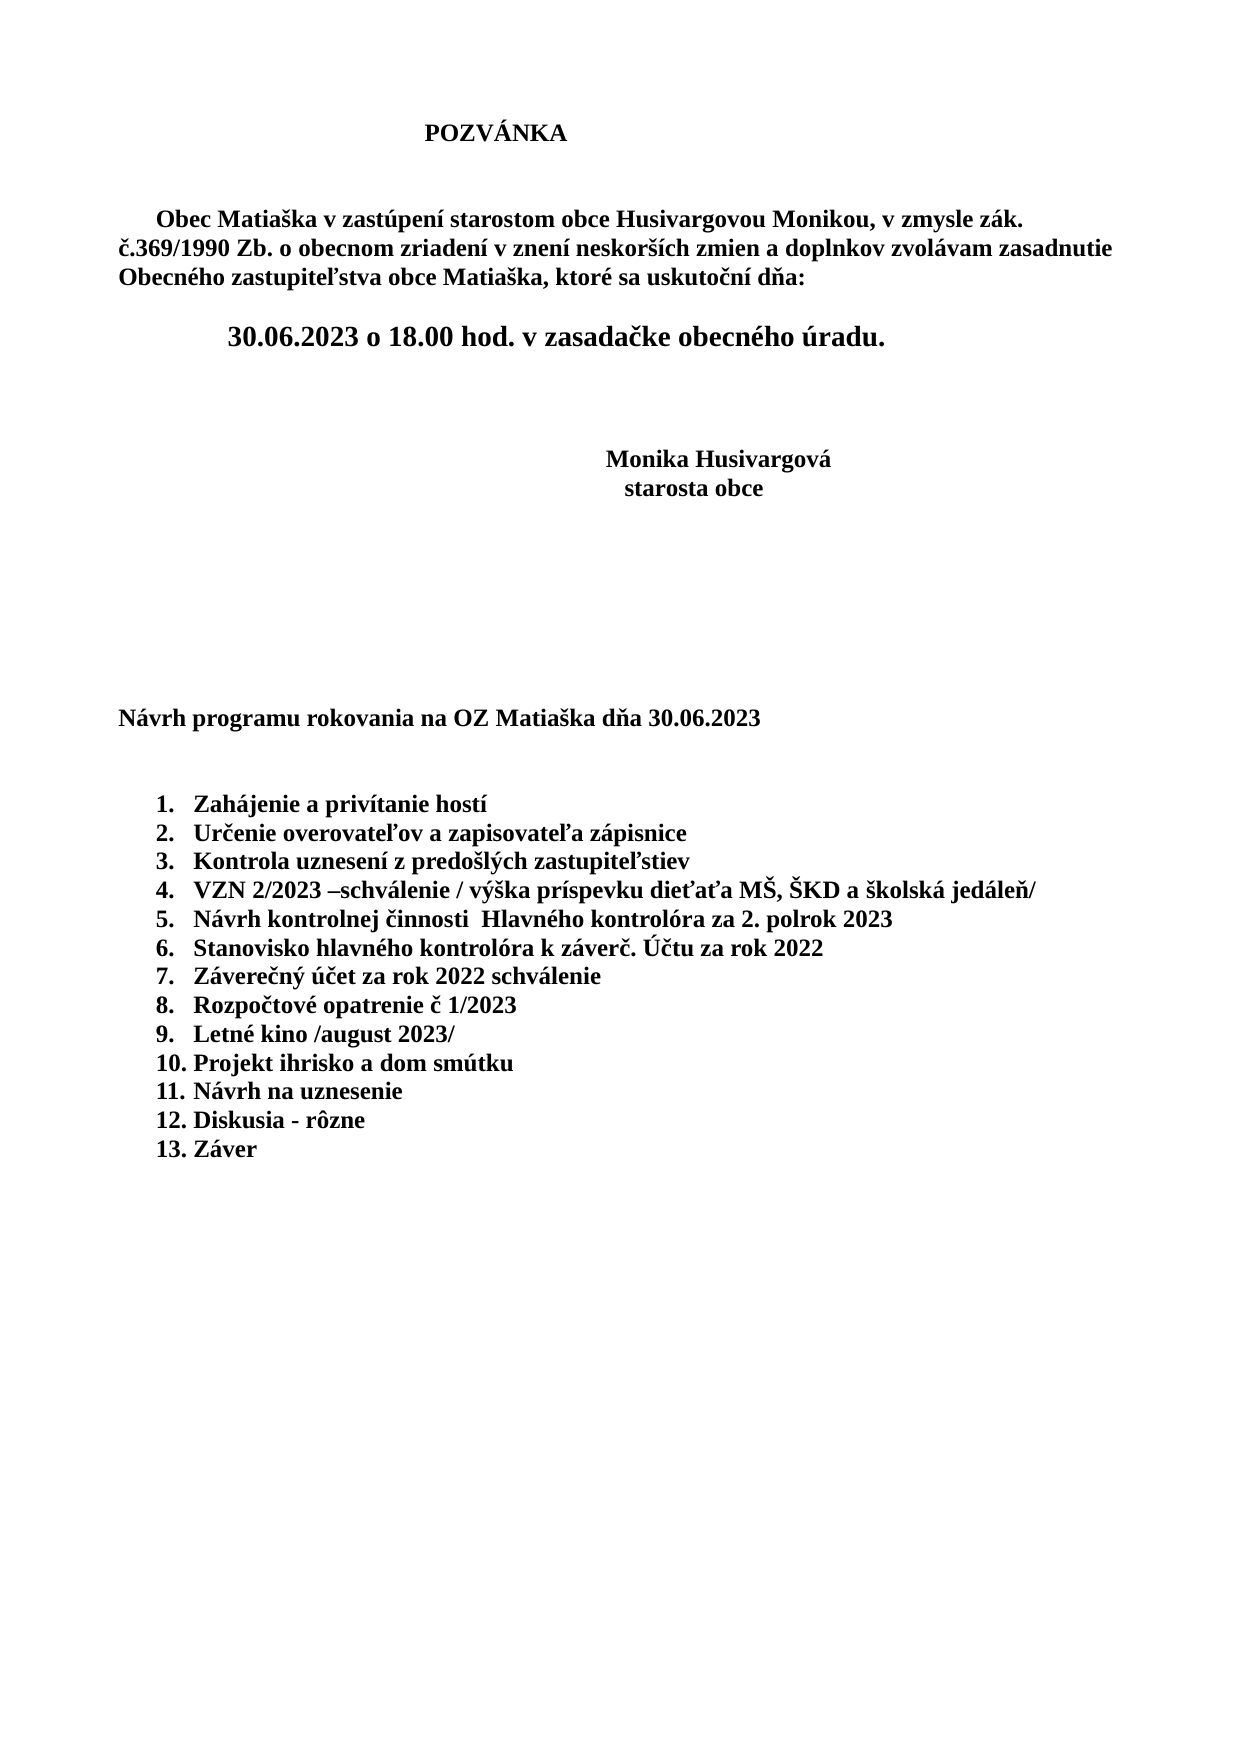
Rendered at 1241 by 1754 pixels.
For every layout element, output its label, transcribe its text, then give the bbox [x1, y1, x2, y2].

list Diskusia - rôzne [156, 1105, 1122, 1134]
text Návrh programu rokovania na OZ Matiaška dňa 30.06.2023 [118, 703, 1122, 731]
text starosta obce [118, 473, 1122, 501]
list Rozpočtové opatrenie č 1/2023 [156, 990, 1122, 1019]
text Monika Husivargová [118, 444, 1122, 473]
list Letné kino /august 2023/ [156, 1019, 1122, 1048]
text POZVÁNKA [118, 118, 1122, 147]
list Stanovisko hlavného kontrolóra k záverč. Účtu za rok 2022 [156, 933, 1122, 961]
list VZN 2/2023 –schválenie / výška príspevku dieťaťa MŠ, ŠKD a školská jedáleň/ [156, 875, 1122, 904]
list Návrh kontrolnej činnosti Hlavného kontrolóra za 2. polrok 2023 [156, 904, 1122, 933]
list Kontrola uznesení z predošlých zastupiteľstiev [156, 846, 1122, 875]
list Projekt ihrisko a dom smútku [156, 1048, 1122, 1076]
list Zahájenie a privítanie hostí [156, 789, 1122, 818]
list Určenie overovateľov a zapisovateľa zápisnice [156, 818, 1122, 846]
list Záverečný účet za rok 2022 schválenie [156, 961, 1122, 990]
list Záver [156, 1134, 1122, 1163]
list Návrh na uznesenie [156, 1076, 1122, 1105]
text Obec Matiaška v zastúpení starostom obce Husivargovou Monikou, v zmysle zák. č.369/1990 Zb. o obecnom zriadení v znení neskorších zmien a doplnkov zvolávam zasadnutie Obecného zastupiteľstva obce Matiaška, ktoré sa uskutoční dňa: [118, 204, 1122, 291]
text 30.06.2023 o 18.00 hod. v zasadačke obecného úradu. [118, 319, 1122, 353]
